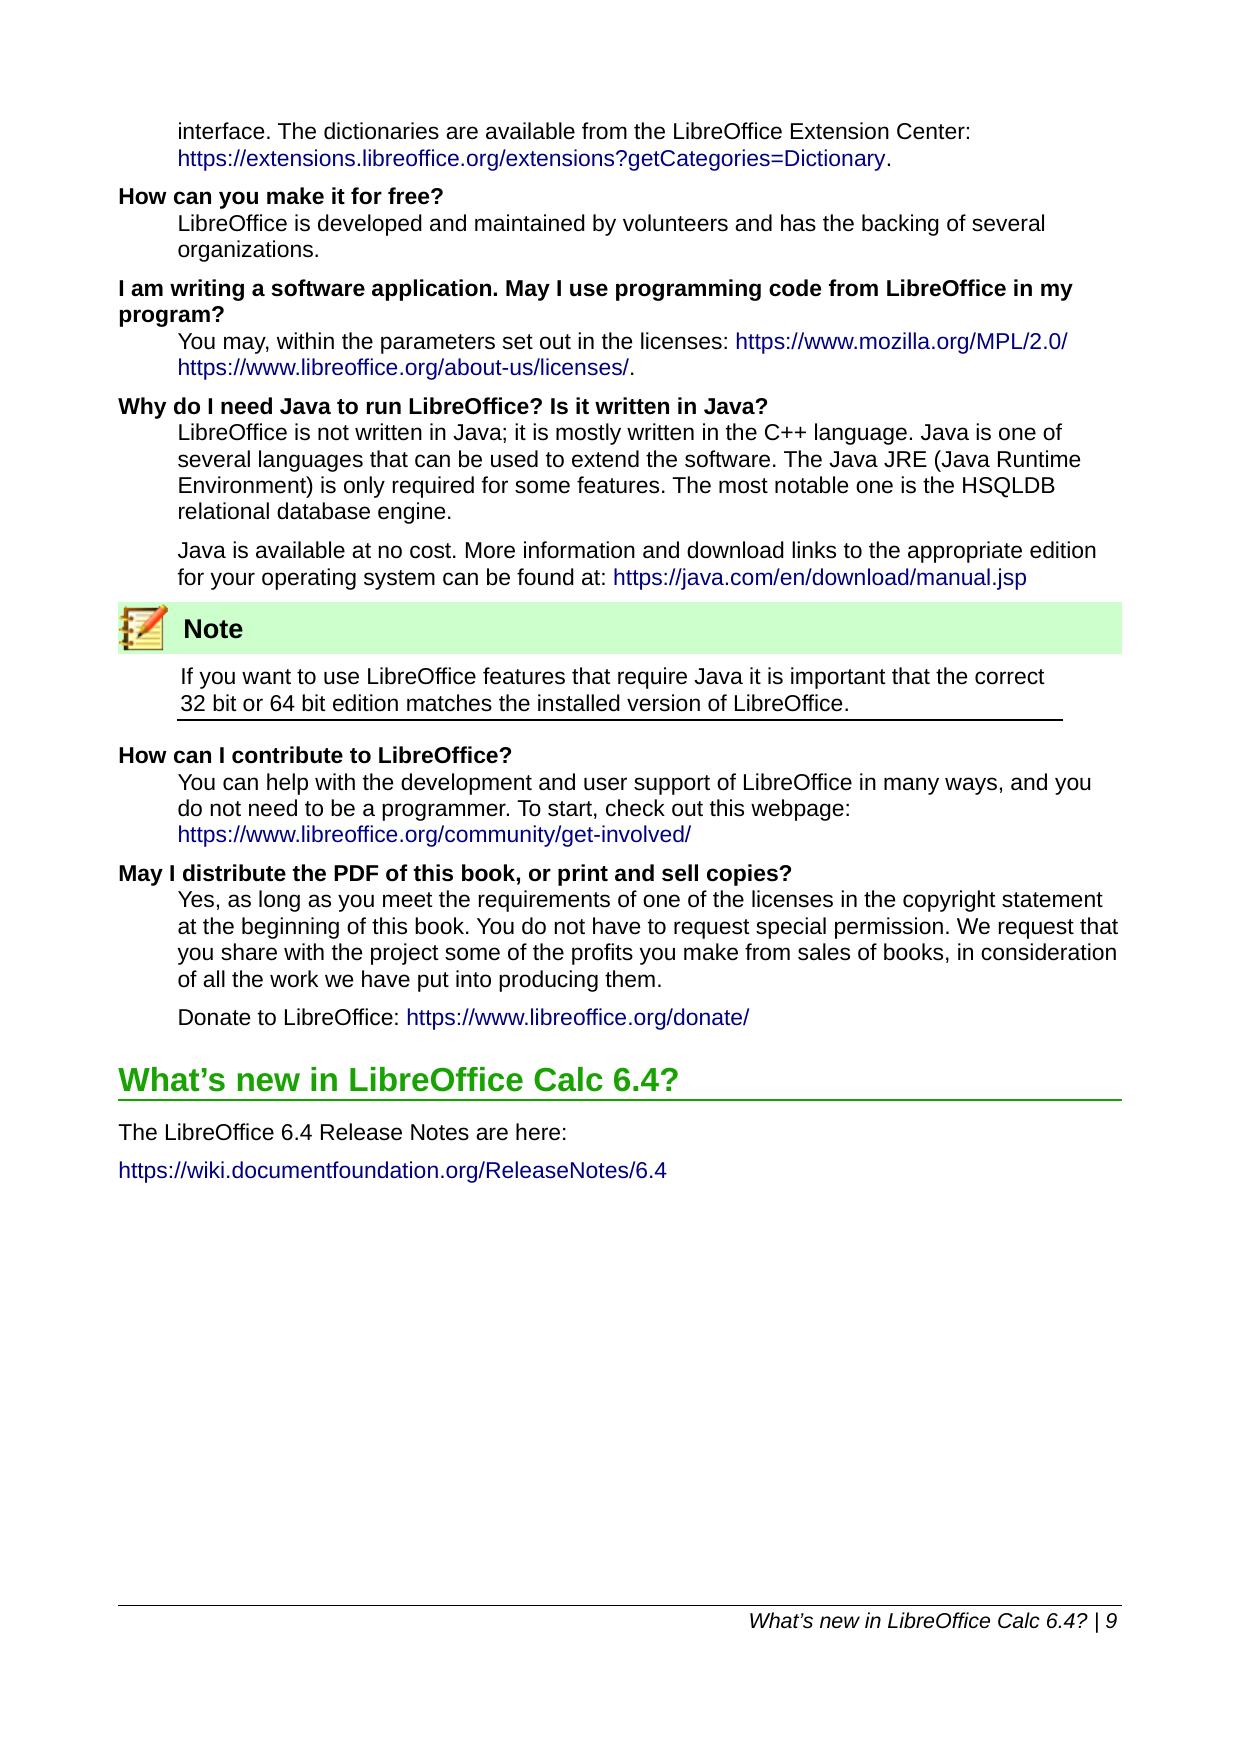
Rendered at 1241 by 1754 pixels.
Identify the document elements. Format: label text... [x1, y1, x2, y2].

text How can you make it for free? [118, 183, 1122, 210]
text I am writing a software application. May I use programming code from LibreOffice in my program? [118, 275, 1122, 328]
text LibreOffice is not written in Java; it is mostly written in the C++ language. Java is one of several languages that can be used to extend the software. The Java JRE (Java Runtime Environment) is only required for some features. The most notable one is the HSQLDB relational database engine. [177, 419, 1122, 524]
subtitle Note [118, 602, 1122, 654]
text interface. The dictionaries are available from the LibreOffice Extension Center: https://extensions.libreoffice.org/extensions?getCategories=Dictionary. [177, 118, 1122, 171]
text Yes, as long as you meet the requirements of one of the licenses in the copyright statement at the beginning of this book. You do not have to request special permission. We request that you share with the project some of the profits you make from sales of books, in consideration of all the work we have put into producing them. [177, 886, 1122, 992]
text You can help with the development and user support of LibreOffice in many ways, and you do not need to be a programmer. To start, check out this webpage: https://www.libreoffice.org/community/get-involved/ [177, 768, 1122, 848]
subtitle What’s new in LibreOffice Calc 6.4? [118, 1060, 1122, 1099]
picture [119, 603, 170, 654]
text Donate to LibreOffice: https://www.libreoffice.org/donate/ [177, 1004, 1122, 1031]
text You may, within the parameters set out in the licenses: https://www.mozilla.org/MPL/2.0/ https://www.libreoffice.org/about-us/licenses/. [177, 328, 1122, 380]
text How can I contribute to LibreOffice? [118, 742, 1122, 768]
text Java is available at no cost. More information and download links to the appropriate edition for your operating system can be found at: https://java.com/en/download/manual.jsp [177, 537, 1122, 590]
text https://wiki.documentfoundation.org/ReleaseNotes/6.4 [118, 1157, 1122, 1184]
text Why do I need Java to run LibreOffice? Is it written in Java? [118, 393, 1122, 419]
text If you want to use LibreOffice features that require Java it is important that the correct 32 bit or 64 bit edition matches the installed version of LibreOffice. [177, 660, 1063, 719]
text May I distribute the PDF of this book, or print and sell copies? [118, 860, 1122, 886]
text LibreOffice is developed and maintained by volunteers and has the backing of several organizations. [177, 210, 1122, 262]
text The LibreOffice 6.4 Release Notes are here: [118, 1118, 1122, 1145]
